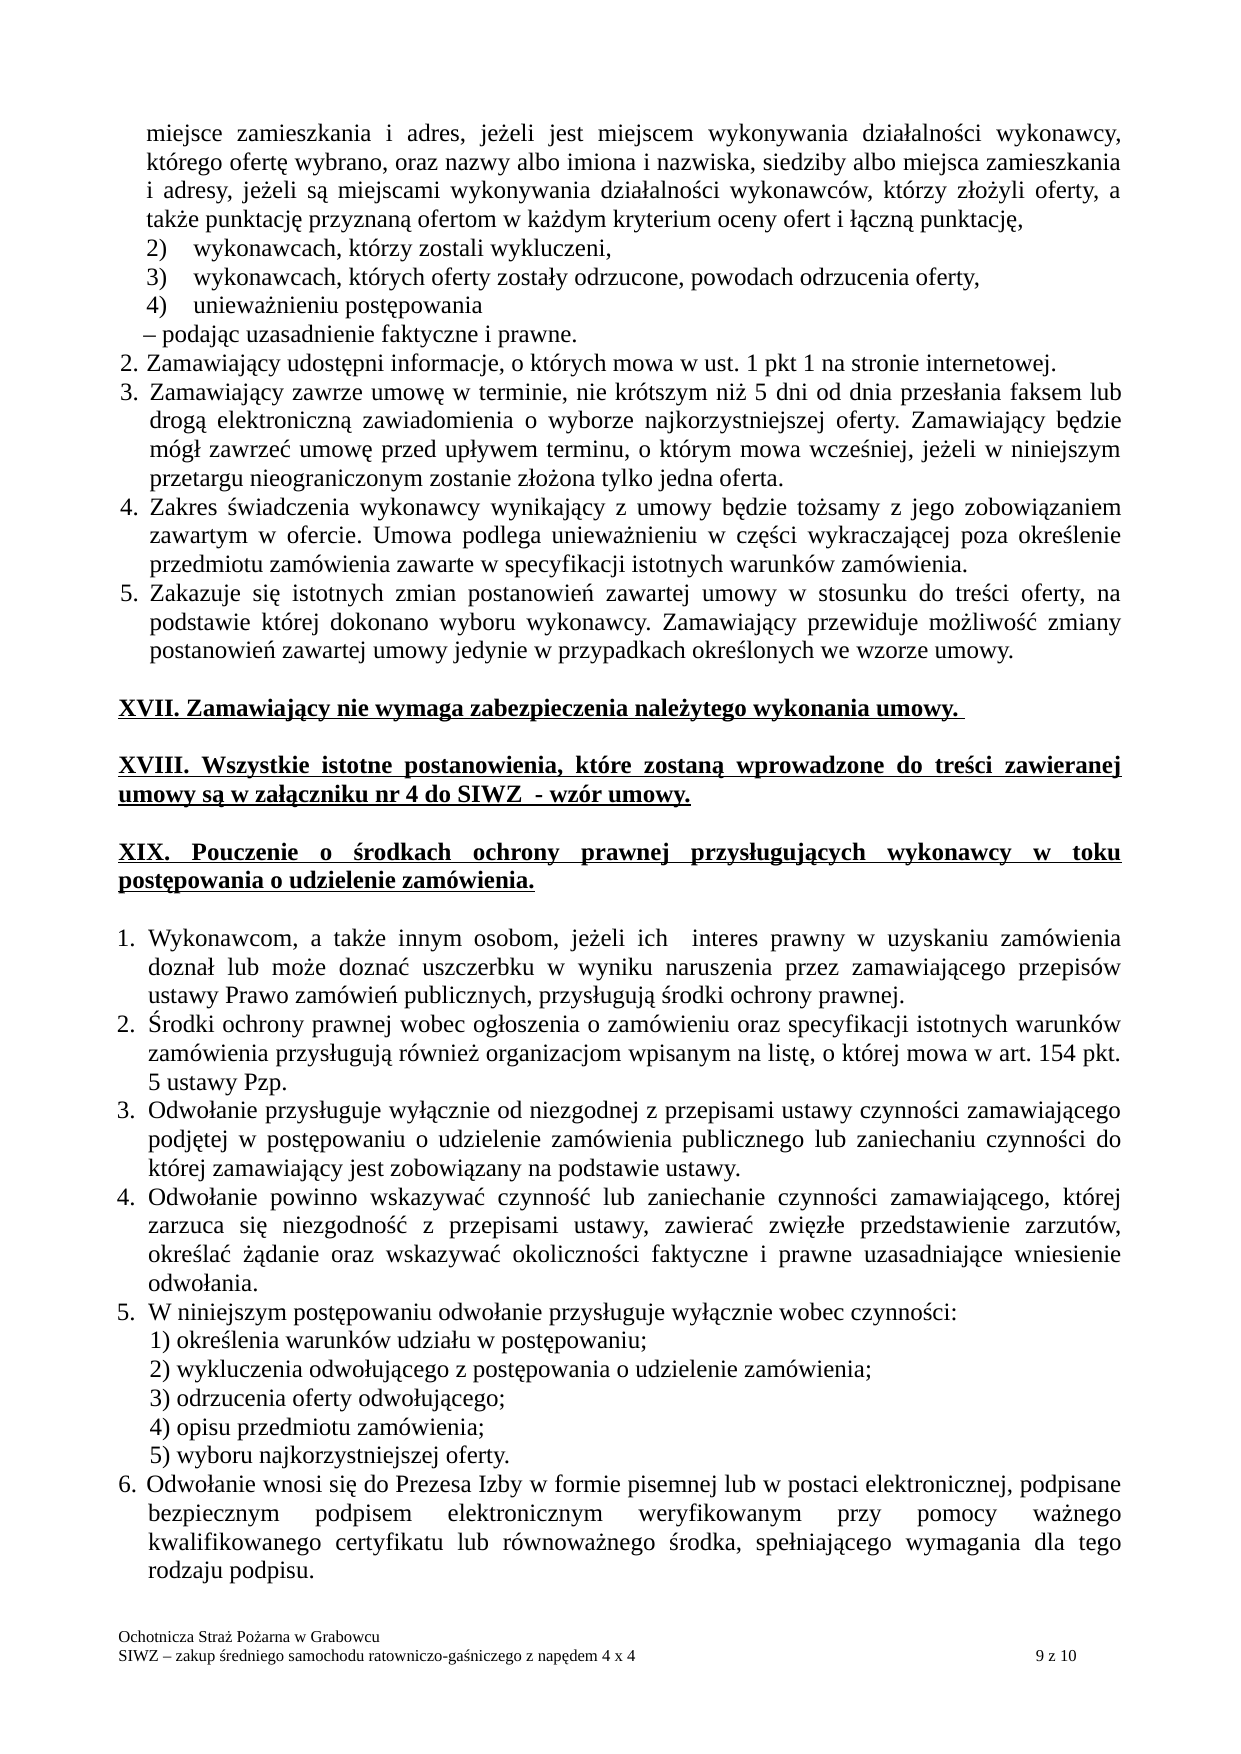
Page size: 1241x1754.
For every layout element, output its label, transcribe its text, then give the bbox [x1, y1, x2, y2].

list Zakres świadczenia wykonawcy wynikający z umowy będzie tożsamy z jego zobowiązaniem zawartym w ofercie. Umowa podlega unieważnieniu w części wykraczającej poza określenie przedmiotu zamówienia zawarte w specyfikacji istotnych warunków zamówienia. [120, 492, 1122, 578]
text XIX. Pouczenie o środkach ochrony prawnej przysługujących wykonawcy w toku [118, 837, 1122, 862]
text 4) opisu przedmiotu zamówienia; [118, 1412, 1122, 1440]
list Zamawiający zawrze umowę w terminie, nie krótszym niż 5 dni od dnia przesłania faksem lub drogą elektroniczną zawiadomienia o wyborze najkorzystniejszej oferty. Zamawiający będzie mógł zawrzeć umowę przed upływem terminu, o którym mowa wcześniej, jeżeli w niniejszym przetargu nieograniczonym zostanie złożona tylko jedna oferta. [120, 377, 1122, 492]
list Zamawiający udostępni informacje, o których mowa w ust. 1 pkt 1 na stronie internetowej. [120, 348, 1122, 377]
text 2) wykluczenia odwołującego z postępowania o udzielenie zamówienia; [118, 1354, 1122, 1383]
list miejsce zamieszkania i adres, jeżeli jest miejscem wykonywania działalności wykonawcy, którego ofertę wybrano, oraz nazwy albo imiona i nazwiska, siedziby albo miejsca zamieszkania i adresy, jeżeli są miejscami wykonywania działalności wykonawców, którzy złożyli oferty, a także punktację przyznaną ofertom w każdym kryterium oceny ofert i łączną punktację, [146, 118, 1122, 233]
text 3) odrzucenia oferty odwołującego; [118, 1383, 1122, 1412]
text – podając uzasadnienie faktyczne i prawne. [118, 319, 1122, 348]
list wykonawcach, których oferty zostały odrzucone, powodach odrzucenia oferty, [146, 262, 1122, 291]
text 5) wyboru najkorzystniejszej oferty. [118, 1440, 1122, 1469]
list unieważnieniu postępowania [146, 291, 1122, 319]
list Odwołanie powinno wskazywać czynność lub zaniechanie czynności zamawiającego, której zarzuca się niezgodność z przepisami ustawy, zawierać zwięzłe przedstawienie zarzutów, określać żądanie oraz wskazywać okoliczności faktyczne i prawne uzasadniające wniesienie odwołania. [117, 1182, 1122, 1297]
list Odwołanie przysługuje wyłącznie od niezgodnej z przepisami ustawy czynności zamawiającego podjętej w postępowaniu o udzielenie zamówienia publicznego lub zaniechaniu czynności do której zamawiający jest zobowiązany na podstawie ustawy. [117, 1095, 1122, 1182]
list Odwołanie wnosi się do Prezesa Izby w formie pisemnej lub w postaci elektronicznej, podpisane bezpiecznym podpisem elektronicznym weryfikowanym przy pomocy ważnego kwalifikowanego certyfikatu lub równoważnego środka, spełniającego wymagania dla tego rodzaju podpisu. [118, 1469, 1122, 1584]
text XVII. Zamawiający nie wymaga zabezpieczenia należytego wykonania umowy. [118, 693, 1122, 722]
list wykonawcach, którzy zostali wykluczeni, [146, 233, 1122, 262]
list Zakazuje się istotnych zmian postanowień zawartej umowy w stosunku do treści oferty, na podstawie której dokonano wyboru wykonawcy. Zamawiający przewiduje możliwość zmiany postanowień zawartej umowy jedynie w przypadkach określonych we wzorze umowy. [120, 578, 1122, 664]
list W niniejszym postępowaniu odwołanie przysługuje wyłącznie wobec czynności: [117, 1297, 1122, 1325]
text 1) określenia warunków udziału w postępowaniu; [118, 1325, 1122, 1354]
text postępowania o udzielenie zamówienia. [118, 863, 1122, 894]
text XVIII. Wszystkie istotne postanowienia, które zostaną wprowadzone do treści zawieranej [118, 751, 1122, 776]
text umowy są w załączniku nr 4 do SIWZ - wzór umowy. [118, 777, 1122, 808]
list Wykonawcom, a także innym osobom, jeżeli ich interes prawny w uzyskaniu zamówienia doznał lub może doznać uszczerbku w wyniku naruszenia przez zamawiającego przepisów ustawy Prawo zamówień publicznych, przysługują środki ochrony prawnej. [117, 923, 1122, 1009]
list Środki ochrony prawnej wobec ogłoszenia o zamówieniu oraz specyfikacji istotnych warunków zamówienia przysługują również organizacjom wpisanym na listę, o której mowa w art. 154 pkt. 5 ustawy Pzp. [117, 1009, 1122, 1095]
